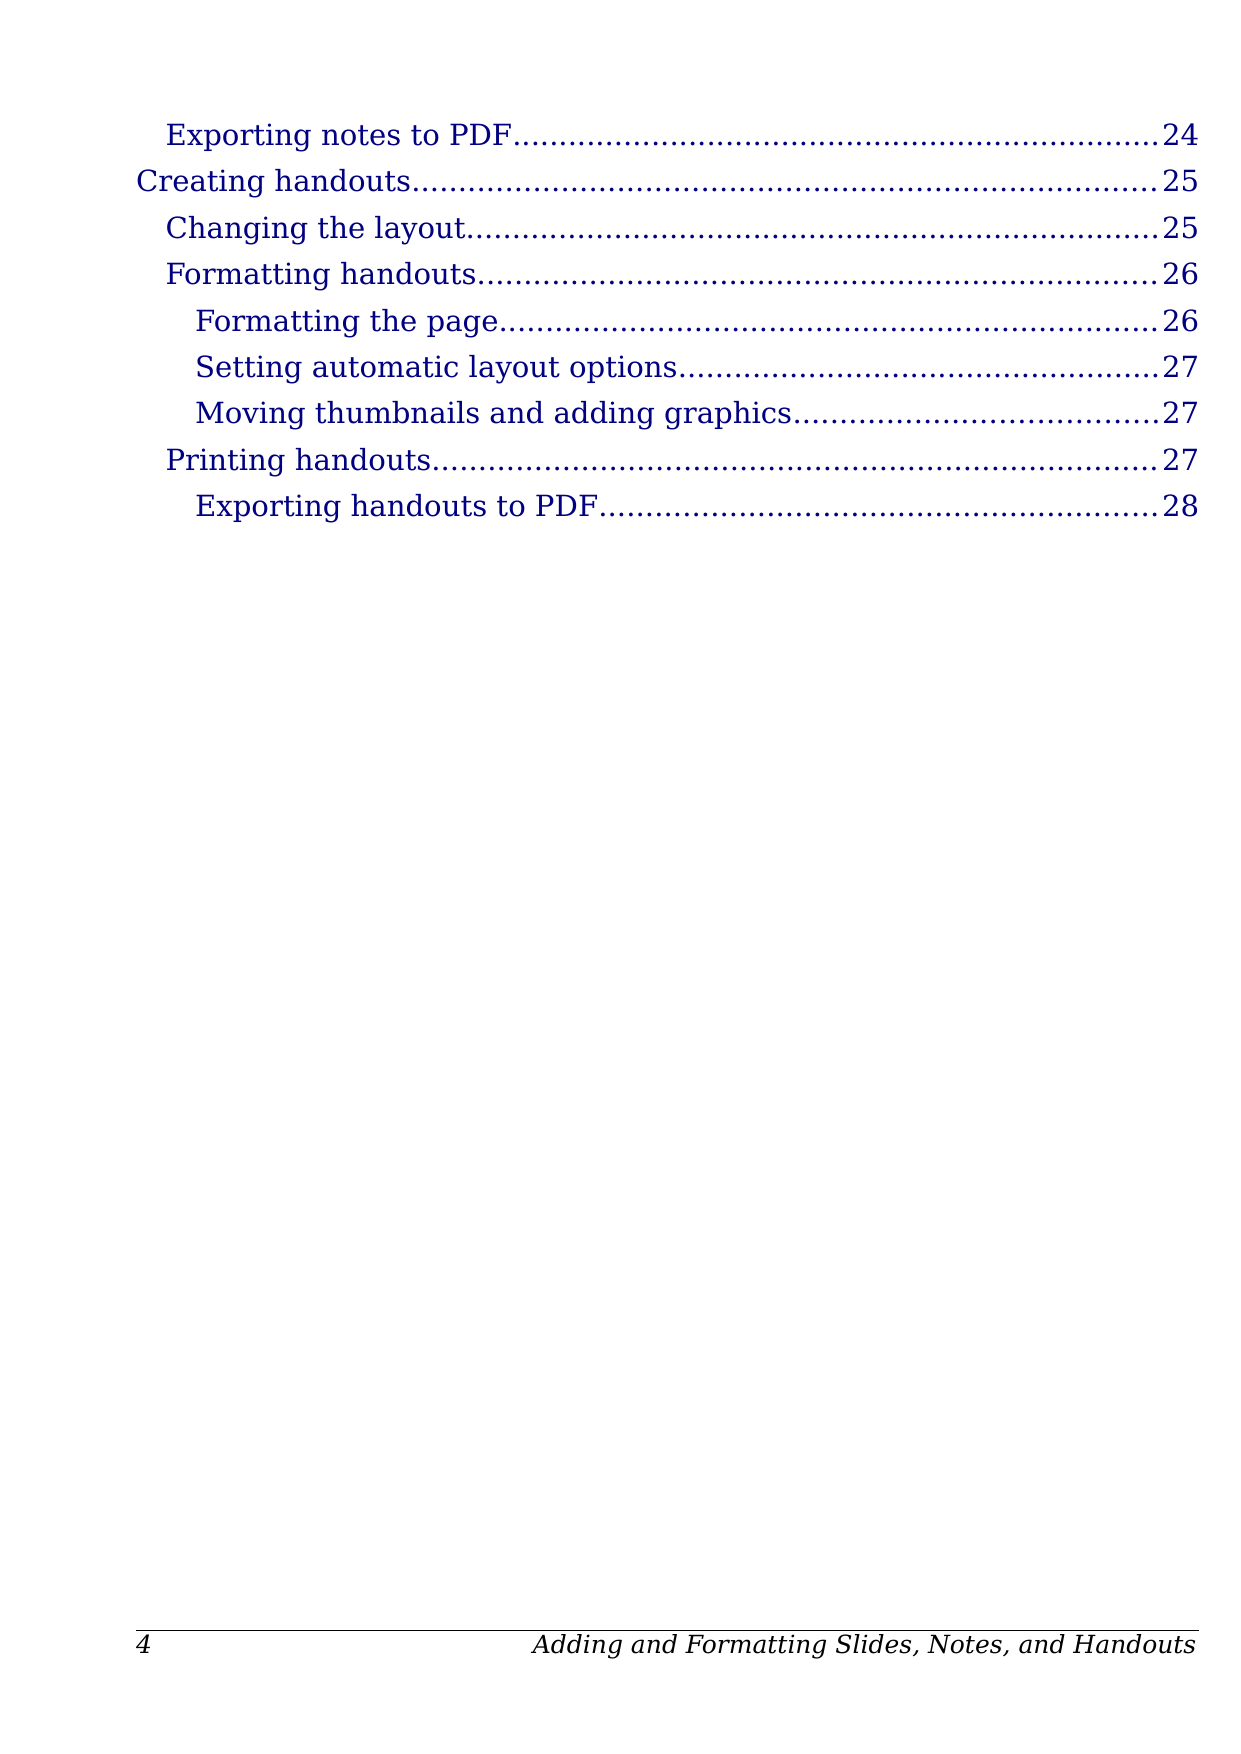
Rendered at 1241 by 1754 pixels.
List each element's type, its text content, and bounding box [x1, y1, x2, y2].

text Moving thumbnails and adding graphics 27 [195, 397, 1199, 431]
text Creating handouts 25 [136, 164, 1199, 198]
text Formatting the page 26 [195, 304, 1199, 338]
text Changing the layout 25 [165, 211, 1199, 245]
text Printing handouts 27 [165, 443, 1199, 477]
text Setting automatic layout options 27 [195, 350, 1199, 384]
text Formatting handouts 26 [165, 257, 1199, 291]
text Exporting notes to PDF 24 [165, 118, 1199, 152]
text Exporting handouts to PDF 28 [195, 490, 1199, 524]
